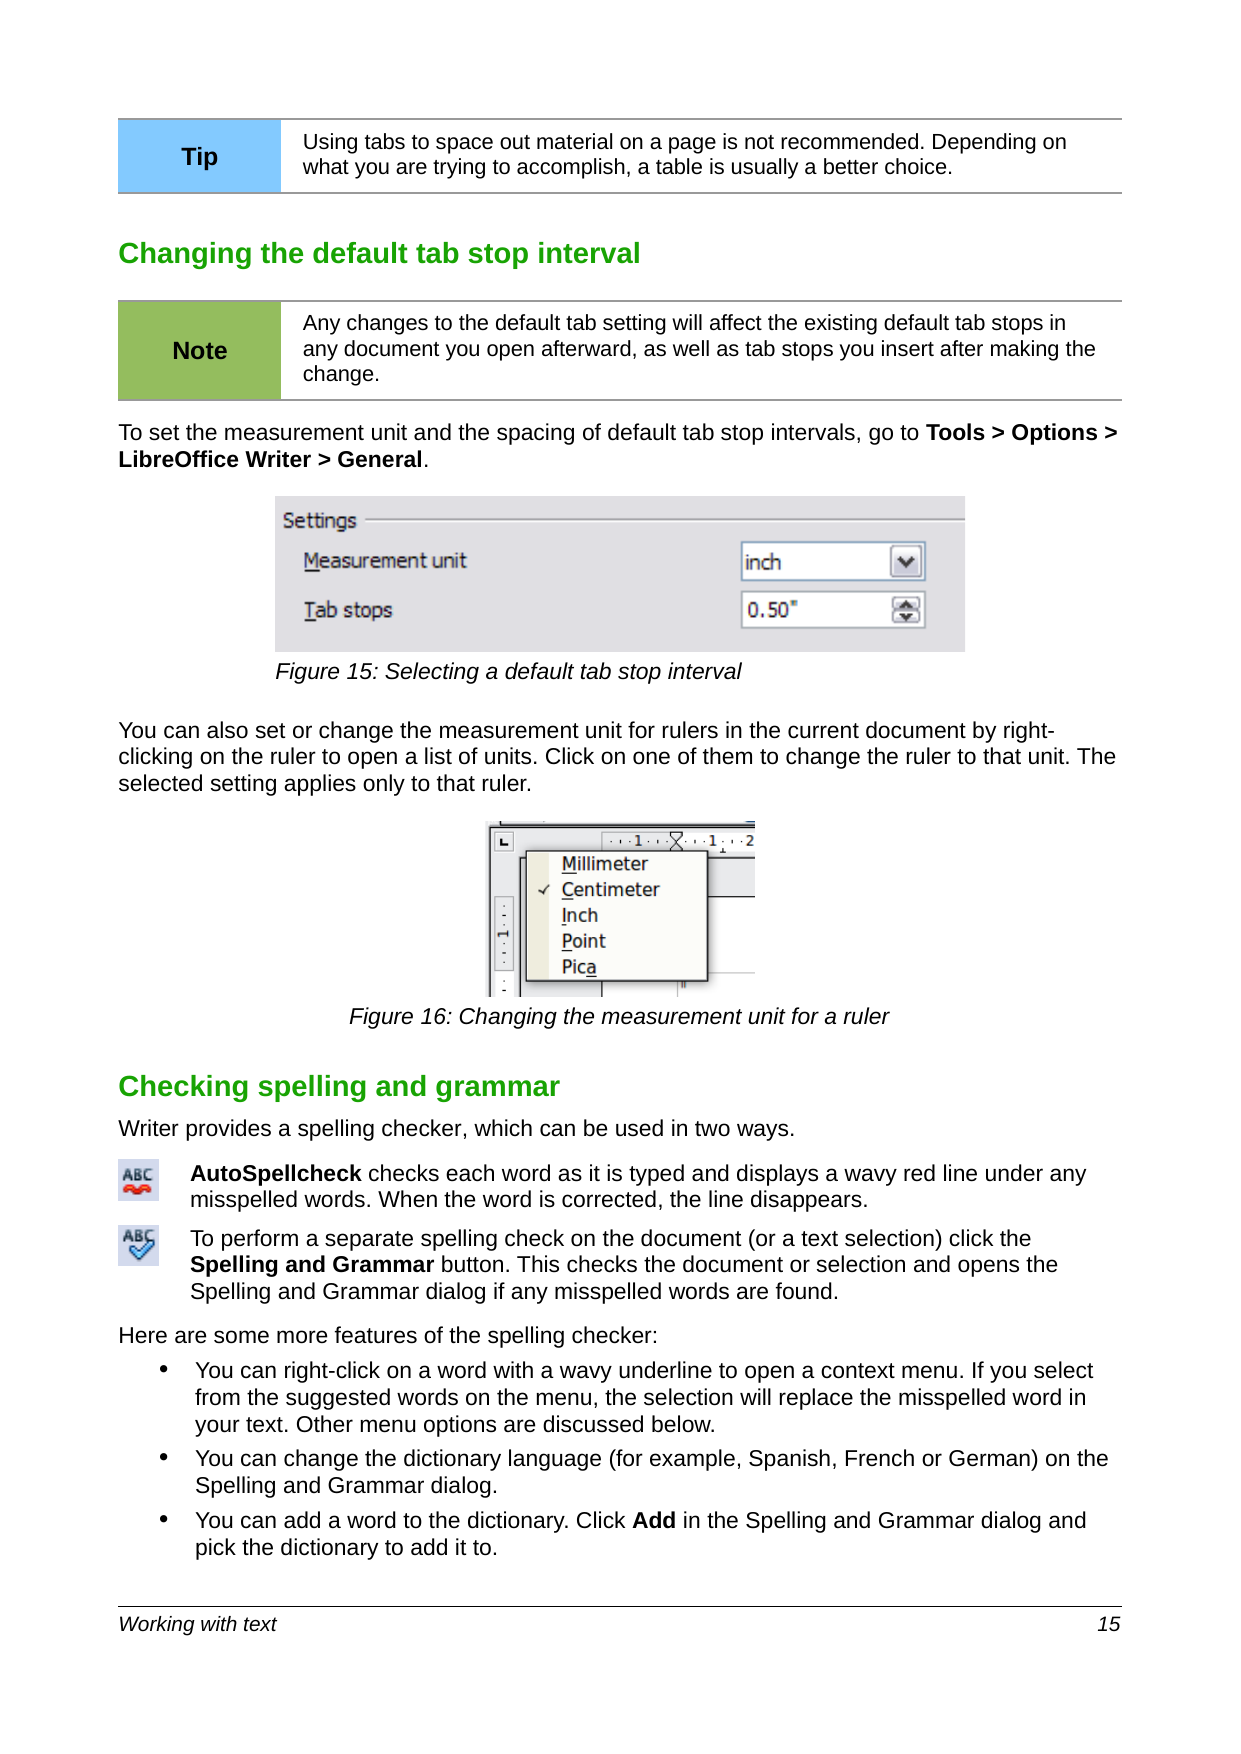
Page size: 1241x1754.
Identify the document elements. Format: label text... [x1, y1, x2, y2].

table_header [118, 1160, 190, 1225]
list Here are some more features of the spelling checker: [118, 1322, 1122, 1349]
subtitle Checking spelling and grammar [118, 1069, 1122, 1103]
picture [275, 496, 966, 652]
list You can add a word to the dictionary. Click Add in the Spelling and Grammar dialog and pick the dictionary to add it to. [156, 1505, 1122, 1561]
table_header AutoSpellcheck checks each word as it is typed and displays a wavy red line under any misspelled words. When the word is corrected, the line disappears. [190, 1160, 1122, 1225]
picture [118, 1159, 159, 1201]
text You can also set or change the measurement unit for rulers in the current document by right-clicking on the ruler to open a list of units. Click on one of them to change the ruler to that unit. The selected setting applies only to that ruler. [118, 717, 1122, 796]
table_header Any changes to the default tab setting will affect the existing default tab stops in any document you open afterward, as well as tab stops you insert after making the change. [281, 302, 1122, 399]
subtitle Changing the default tab stop interval [118, 236, 1122, 269]
table_cell [118, 1225, 190, 1316]
table_header Note [118, 302, 281, 399]
picture [485, 821, 755, 997]
list You can change the dictionary language (for example, Spanish, French or German) on the Spelling and Grammar dialog. [156, 1443, 1122, 1499]
list You can right-click on a word with a wavy underline to open a context menu. If you select from the suggested words on the menu, the selection will replace the misspelled word in your text. Other menu options are discussed below. [156, 1355, 1122, 1437]
table_cell To perform a separate spelling check on the document (or a text selection) click the Spelling and Grammar button. This checks the document or selection and opens the Spelling and Grammar dialog if any misspelled words are found. [190, 1225, 1122, 1316]
text Figure 13: Changing the measurement unit for a ruler [336, 1003, 904, 1029]
table_header Using tabs to space out material on a page is not recommended. Depending on what you are trying to accomplish, a table is usually a better choice. [281, 120, 1122, 192]
text Figure 12: Selecting a default tab stop interval [275, 658, 965, 684]
picture [118, 1225, 159, 1266]
table_header Tip [118, 120, 281, 192]
text To set the measurement unit and the spacing of default tab stop intervals, go to Tools > Options > LibreOffice Writer > General. [118, 419, 1122, 472]
text Writer provides a spelling checker, which can be used in two ways. [118, 1115, 1122, 1141]
